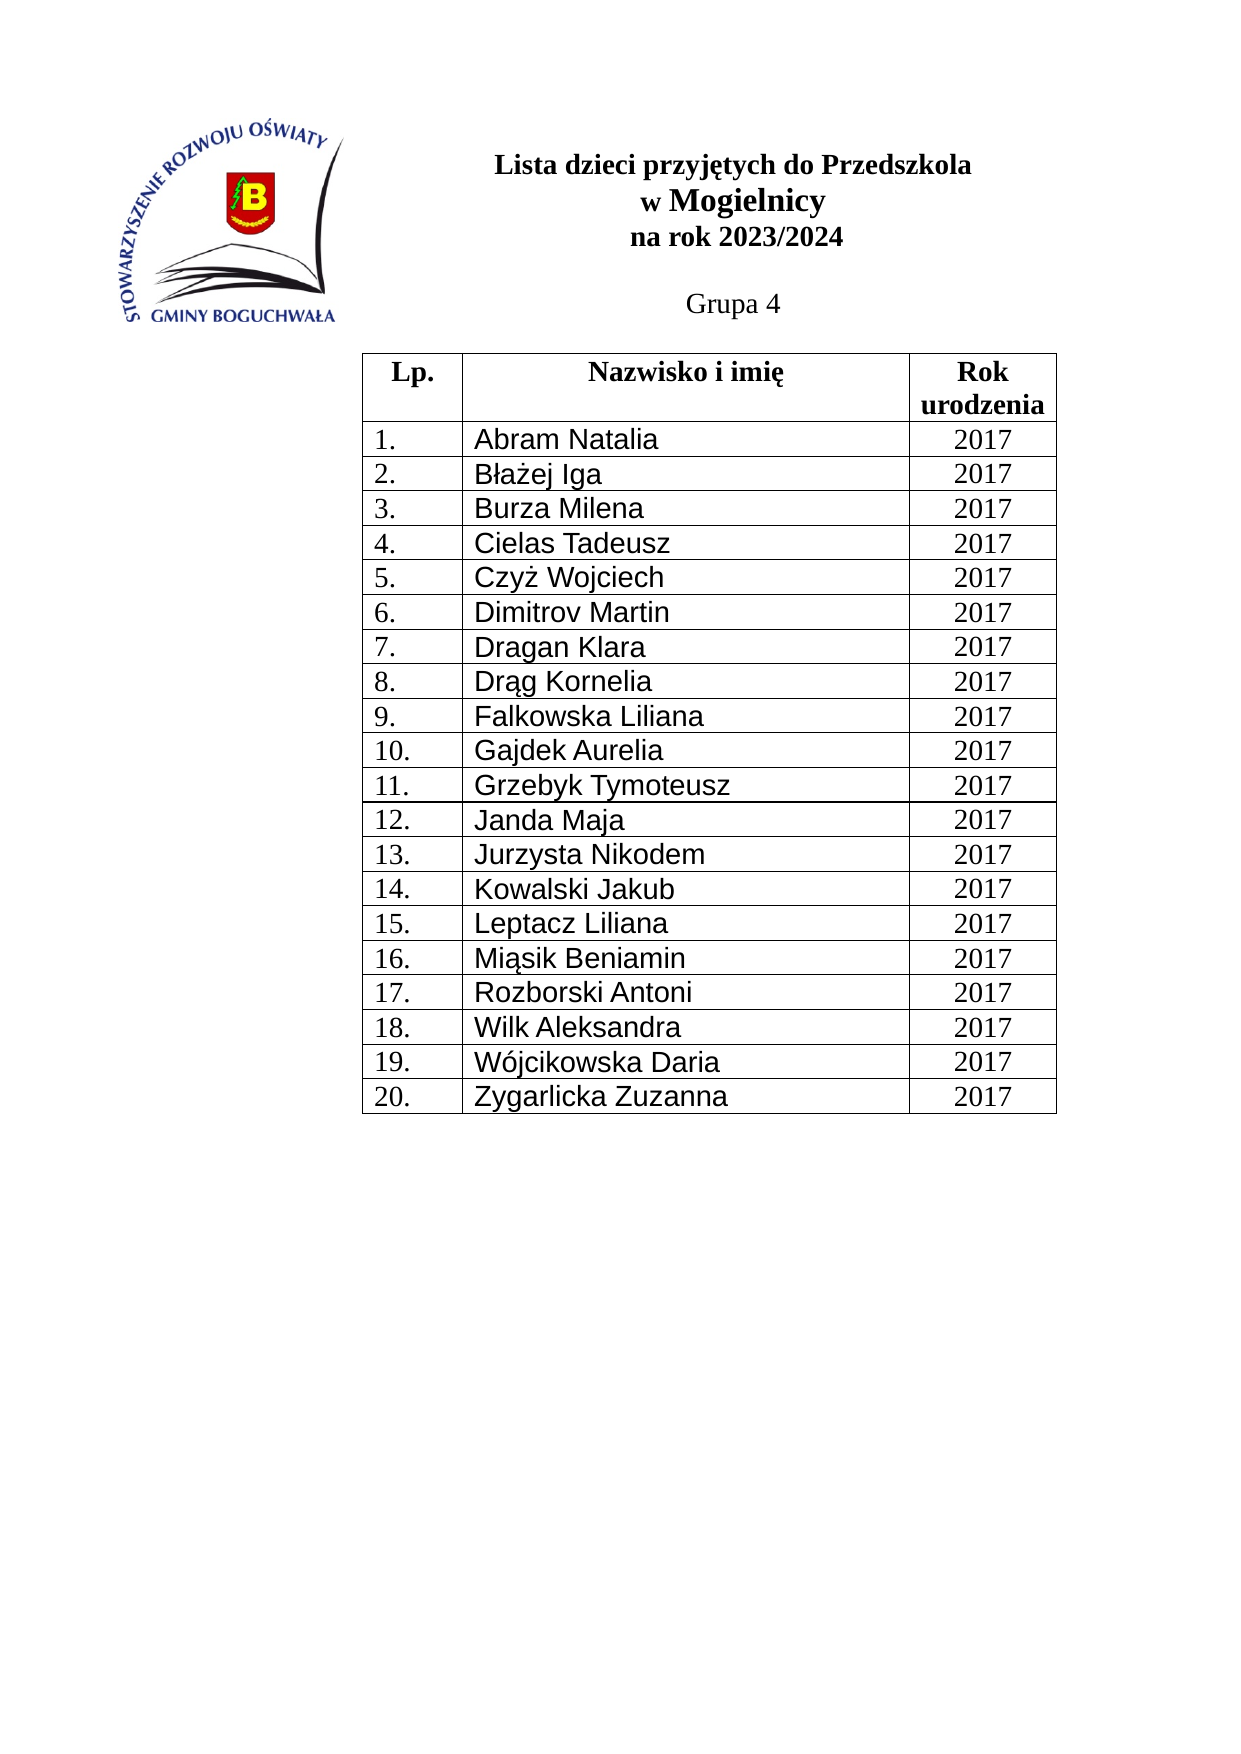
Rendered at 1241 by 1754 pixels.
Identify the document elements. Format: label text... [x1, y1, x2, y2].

table_cell Cielas Tadeusz [463, 526, 909, 559]
table_cell 2017 [910, 1079, 1056, 1113]
table_cell 2017 [910, 491, 1056, 525]
table_cell 2017 [910, 526, 1056, 559]
table_header Nazwisko i imię [463, 354, 909, 421]
table_cell [363, 837, 462, 871]
text w Mogielnicy [344, 180, 1122, 219]
table_cell Jurzysta Nikodem [463, 837, 909, 871]
table_cell Drąg Kornelia [463, 664, 909, 698]
table_cell [363, 526, 462, 559]
table_cell Wójcikowska Daria [463, 1045, 909, 1078]
table_cell Janda Maja [463, 803, 909, 836]
table_cell [363, 457, 462, 490]
table_cell [363, 1010, 462, 1043]
table_cell [363, 560, 462, 594]
table_cell Falkowska Liliana [463, 699, 909, 732]
table_cell Grzebyk Tymoteusz [463, 768, 909, 801]
table_cell [363, 699, 462, 732]
table_cell Wilk Aleksandra [463, 1010, 909, 1043]
table_cell [363, 422, 462, 456]
table_cell [363, 906, 462, 940]
text Grupa 4 [344, 286, 1122, 319]
table_header Lp. [363, 354, 462, 421]
table_cell [363, 768, 462, 801]
table_cell Błażej Iga [463, 457, 909, 490]
text Lista dzieci przyjętych do Przedszkola [344, 147, 1122, 180]
table_cell [363, 1045, 462, 1078]
table_cell Zygarlicka Zuzanna [463, 1079, 909, 1113]
table_cell [363, 491, 462, 525]
table_cell Dragan Klara [463, 630, 909, 663]
table_cell [363, 941, 462, 974]
table_cell 2017 [910, 803, 1056, 836]
table_cell Czyż Wojciech [463, 560, 909, 594]
table_cell 2017 [910, 941, 1056, 974]
table_cell 2017 [910, 595, 1056, 628]
table_cell [363, 595, 462, 628]
table_cell [363, 803, 462, 836]
table_cell 2017 [910, 733, 1056, 767]
table_cell Leptacz Liliana [463, 906, 909, 940]
table_cell 2017 [910, 630, 1056, 663]
table_cell [363, 872, 462, 905]
table_cell 2017 [910, 457, 1056, 490]
text na rok 2023/2024 [344, 219, 1122, 252]
table_cell [363, 733, 462, 767]
table_cell Rozborski Antoni [463, 975, 909, 1009]
table_cell 2017 [910, 768, 1056, 801]
table_cell 2017 [910, 837, 1056, 871]
table_cell [363, 1079, 462, 1113]
table_cell 2017 [910, 1010, 1056, 1043]
table_cell 2017 [910, 560, 1056, 594]
table_cell Dimitrov Martin [463, 595, 909, 628]
table_cell Abram Natalia [463, 422, 909, 456]
table_header Rok urodzenia [910, 354, 1056, 421]
table_cell Miąsik Beniamin [463, 941, 909, 974]
table_cell [363, 975, 462, 1009]
table_cell Kowalski Jakub [463, 872, 909, 905]
table_cell 2017 [910, 699, 1056, 732]
table_cell Gajdek Aurelia [463, 733, 909, 767]
table_cell [363, 664, 462, 698]
table_cell 2017 [910, 975, 1056, 1009]
table_cell 2017 [910, 664, 1056, 698]
table_cell 2017 [910, 906, 1056, 940]
table_cell 2017 [910, 422, 1056, 456]
table_cell 2017 [910, 872, 1056, 905]
table_cell [363, 630, 462, 663]
table_cell Burza Milena [463, 491, 909, 525]
table_cell 2017 [910, 1045, 1056, 1078]
